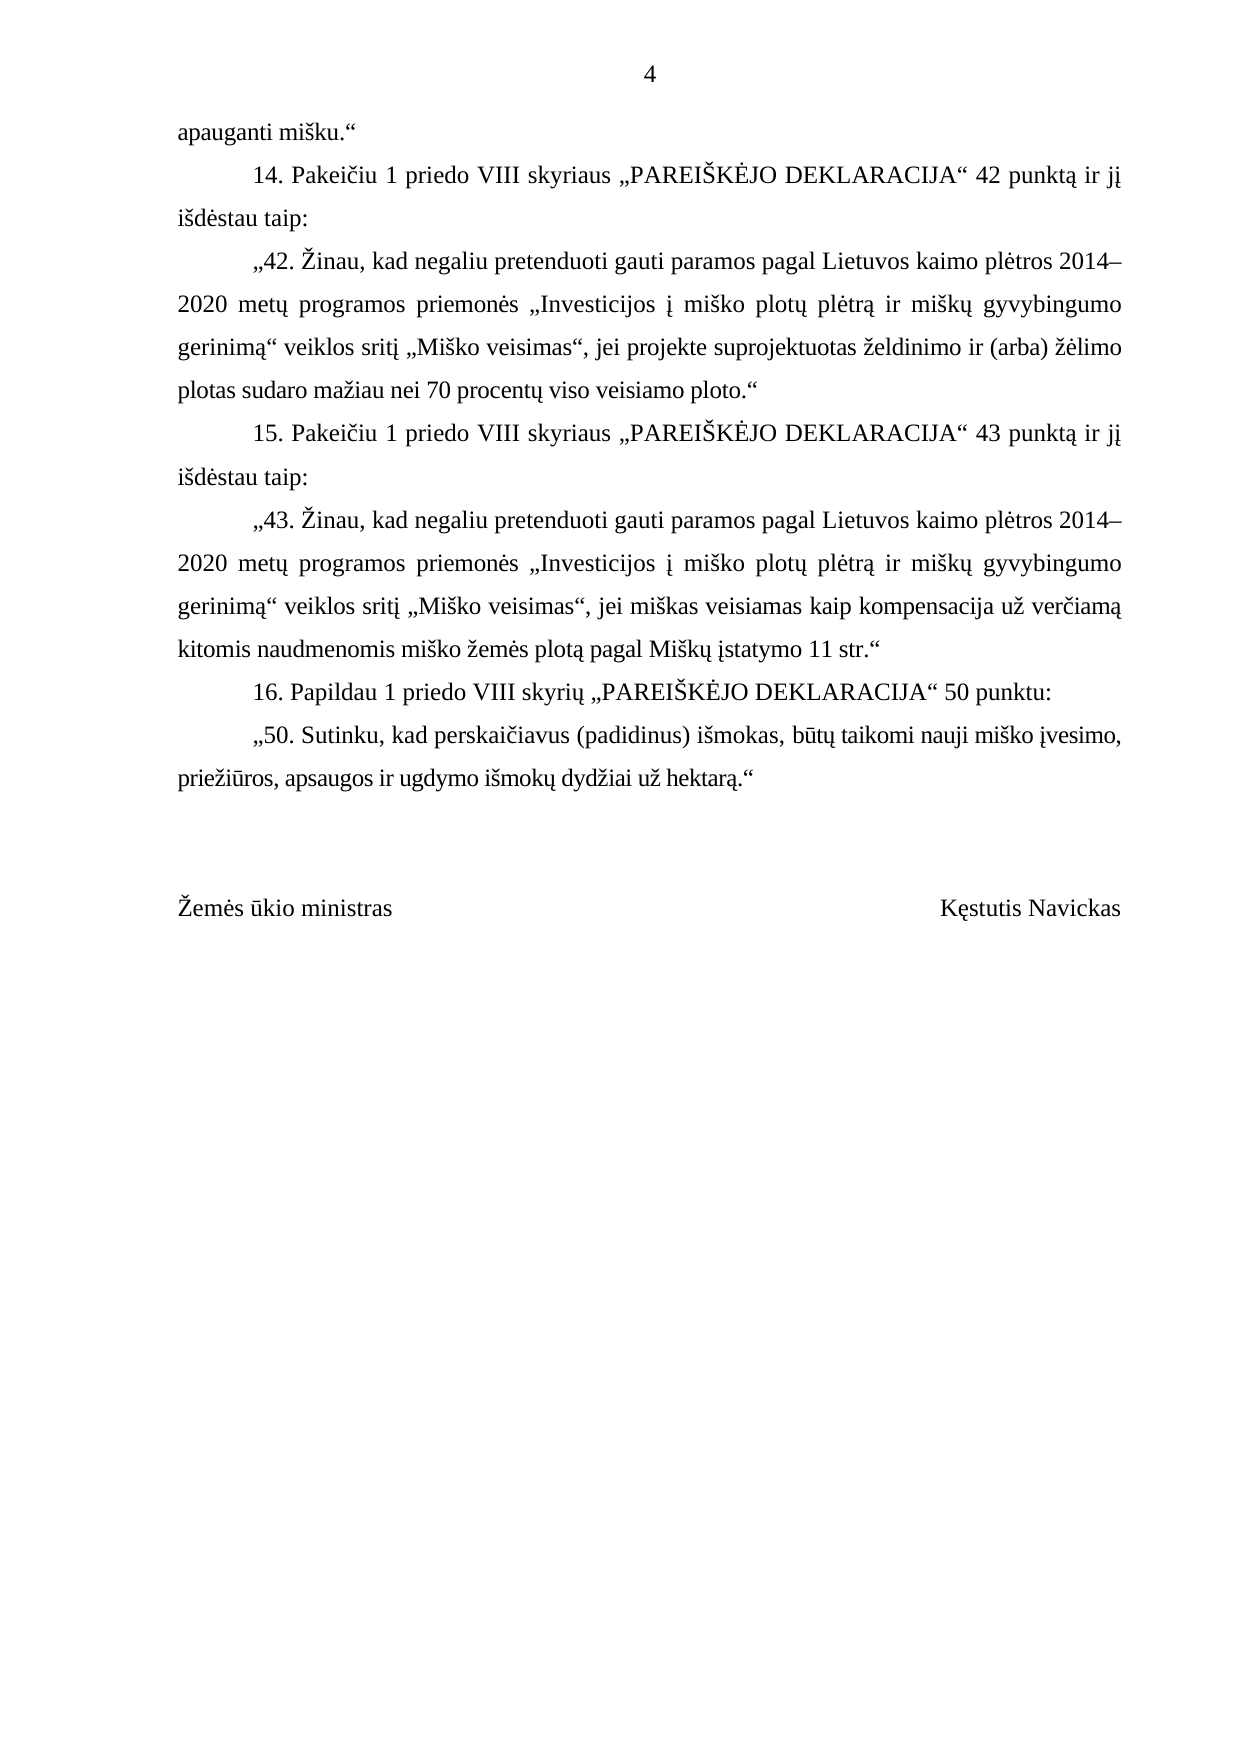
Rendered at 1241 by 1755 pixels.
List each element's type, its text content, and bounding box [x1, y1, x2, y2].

text Žemės ūkio ministras Kęstutis Navickas [177, 893, 1122, 922]
text 15. Pakeičiu 1 priedo VIII skyriaus „PAREIŠKĖJO DEKLARACIJA“ 43 punktą ir jį išdėstau taip: [177, 418, 1122, 490]
text 16. Papildau 1 priedo VIII skyrių „PAREIŠKĖJO DEKLARACIJA“ 50 punktu: [177, 677, 1122, 706]
text „43. Žinau, kad negaliu pretenduoti gauti paramos pagal Lietuvos kaimo plėtros 2014–2020 metų programos priemonės „Investicijos į miško plotų plėtrą ir miškų gyvybingumo gerinimą“ veiklos sritį „Miško veisimas“, jei miškas veisiamas kaip kompensacija už verčiamą kitomis naudmenomis miško žemės plotą pagal Miškų įstatymo 11 str.“ [177, 505, 1122, 663]
text apauganti mišku.“ [177, 117, 1122, 145]
text „42. Žinau, kad negaliu pretenduoti gauti paramos pagal Lietuvos kaimo plėtros 2014–2020 metų programos priemonės „Investicijos į miško plotų plėtrą ir miškų gyvybingumo gerinimą“ veiklos sritį „Miško veisimas“, jei projekte suprojektuotas želdinimo ir (arba) žėlimo plotas sudaro mažiau nei 70 procentų viso veisiamo ploto.“ [177, 246, 1122, 404]
text 14. Pakeičiu 1 priedo VIII skyriaus „PAREIŠKĖJO DEKLARACIJA“ 42 punktą ir jį išdėstau taip: [177, 160, 1122, 232]
text „50. Sutinku, kad perskaičiavus (padidinus) išmokas, būtų taikomi nauji miško įvesimo, priežiūros, apsaugos ir ugdymo išmokų dydžiai už hektarą.“ [177, 720, 1122, 792]
